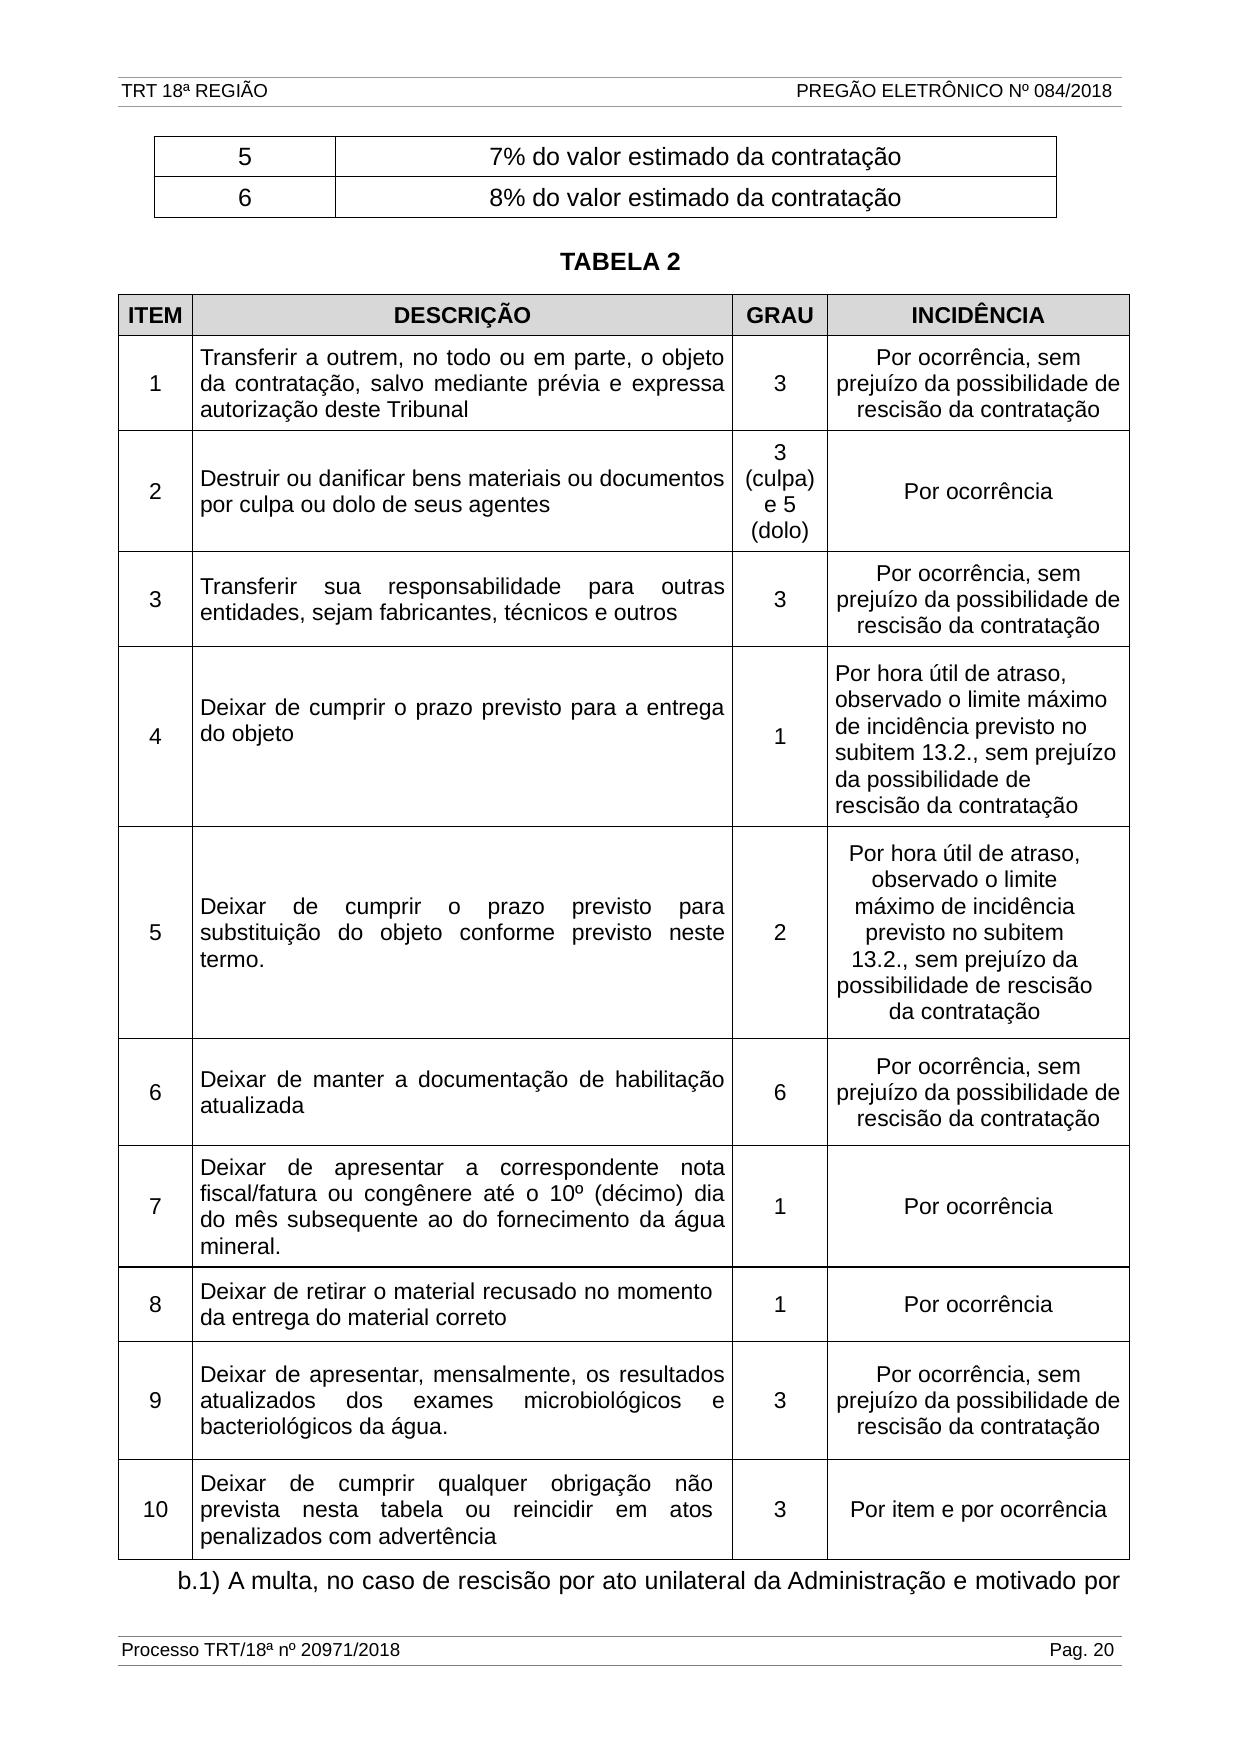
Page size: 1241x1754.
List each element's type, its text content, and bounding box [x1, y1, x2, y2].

table_cell Deixar de apresentar, mensalmente, os resultados atualizados dos exames microbiológicos e bacteriológicos da água. [193, 1342, 732, 1459]
table_cell 3 [733, 336, 827, 430]
table_cell 2 [733, 827, 827, 1038]
table_cell Por ocorrência [828, 431, 1129, 551]
table_cell 6 [733, 1039, 827, 1145]
table_cell Deixar de retirar o material recusado no momento da entrega do material correto [193, 1268, 732, 1341]
table_cell 3 [119, 552, 192, 646]
table_cell 4 [119, 647, 192, 826]
table_cell Por ocorrência, sem prejuízo da possibilidade de rescisão da contratação [828, 552, 1129, 646]
table_cell Deixar de cumprir o prazo previsto para substituição do objeto conforme previsto neste termo. [193, 827, 732, 1038]
table_cell 1 [119, 336, 192, 430]
table_header INCIDÊNCIA [828, 295, 1129, 335]
table_cell Transferir sua responsabilidade para outras entidades, sejam fabricantes, técnicos e outros [193, 552, 732, 646]
table_cell 8 [119, 1268, 192, 1341]
table_header GRAU [733, 295, 827, 335]
table_cell 3 [733, 1460, 827, 1559]
table_cell 10 [119, 1460, 192, 1559]
table_cell 8% do valor estimado da contratação [336, 177, 1056, 217]
table_cell Por ocorrência, sem prejuízo da possibilidade de rescisão da contratação [828, 1039, 1129, 1145]
table_cell Por ocorrência, sem prejuízo da possibilidade de rescisão da contratação [828, 336, 1129, 430]
table_cell Deixar de cumprir qualquer obrigação não prevista nesta tabela ou reincidir em atos penalizados com advertência [193, 1460, 732, 1559]
table_cell 1 [733, 647, 827, 826]
table_cell 6 [119, 1039, 192, 1145]
table_cell 5 [155, 137, 335, 176]
table_cell 9 [119, 1342, 192, 1459]
table_cell Deixar de cumprir o prazo previsto para a entrega do objeto [193, 647, 732, 826]
table_cell Por ocorrência, sem prejuízo da possibilidade de rescisão da contratação [828, 1342, 1129, 1459]
text TABELA 2 [118, 247, 1122, 276]
table_cell Por ocorrência [828, 1146, 1129, 1266]
table_cell Por item e por ocorrência [828, 1460, 1129, 1559]
table_cell 2 [119, 431, 192, 551]
table_cell 3 (culpa) e 5 (dolo) [733, 431, 827, 551]
table_cell 1 [733, 1146, 827, 1266]
table_cell Transferir a outrem, no todo ou em parte, o objeto da contratação, salvo mediante prévia e expressa autorização deste Tribunal [193, 336, 732, 430]
table_cell 5 [119, 827, 192, 1038]
table_cell Por ocorrência [828, 1268, 1129, 1341]
table_header DESCRIÇÃO [193, 295, 732, 335]
table_cell Deixar de apresentar a correspondente nota fiscal/fatura ou congênere até o 10º (décimo) dia do mês subsequente ao do fornecimento da água mineral. [193, 1146, 732, 1266]
table_cell Por hora útil de atraso, observado o limite máximo de incidência previsto no subitem 13.2., sem prejuízo da possibilidade de rescisão da contratação [828, 647, 1129, 826]
table_cell 1 [733, 1268, 827, 1341]
table_header ITEM [119, 295, 192, 335]
table_cell 7 [119, 1146, 192, 1266]
table_cell Destruir ou danificar bens materiais ou documentos por culpa ou dolo de seus agentes [193, 431, 732, 551]
table_cell 6 [155, 177, 335, 217]
table_cell Por hora útil de atraso, observado o limite máximo de incidência previsto no subitem 13.2., sem prejuízo da possibilidade de rescisão da contratação [828, 827, 1129, 1038]
table_cell 3 [733, 552, 827, 646]
text b.1) A multa, no caso de rescisão por ato unilateral da Administração e motivado por [177, 1566, 1122, 1595]
table_cell 7% do valor estimado da contratação [336, 137, 1056, 176]
table_cell 3 [733, 1342, 827, 1459]
table_cell Deixar de manter a documentação de habilitação atualizada [193, 1039, 732, 1145]
